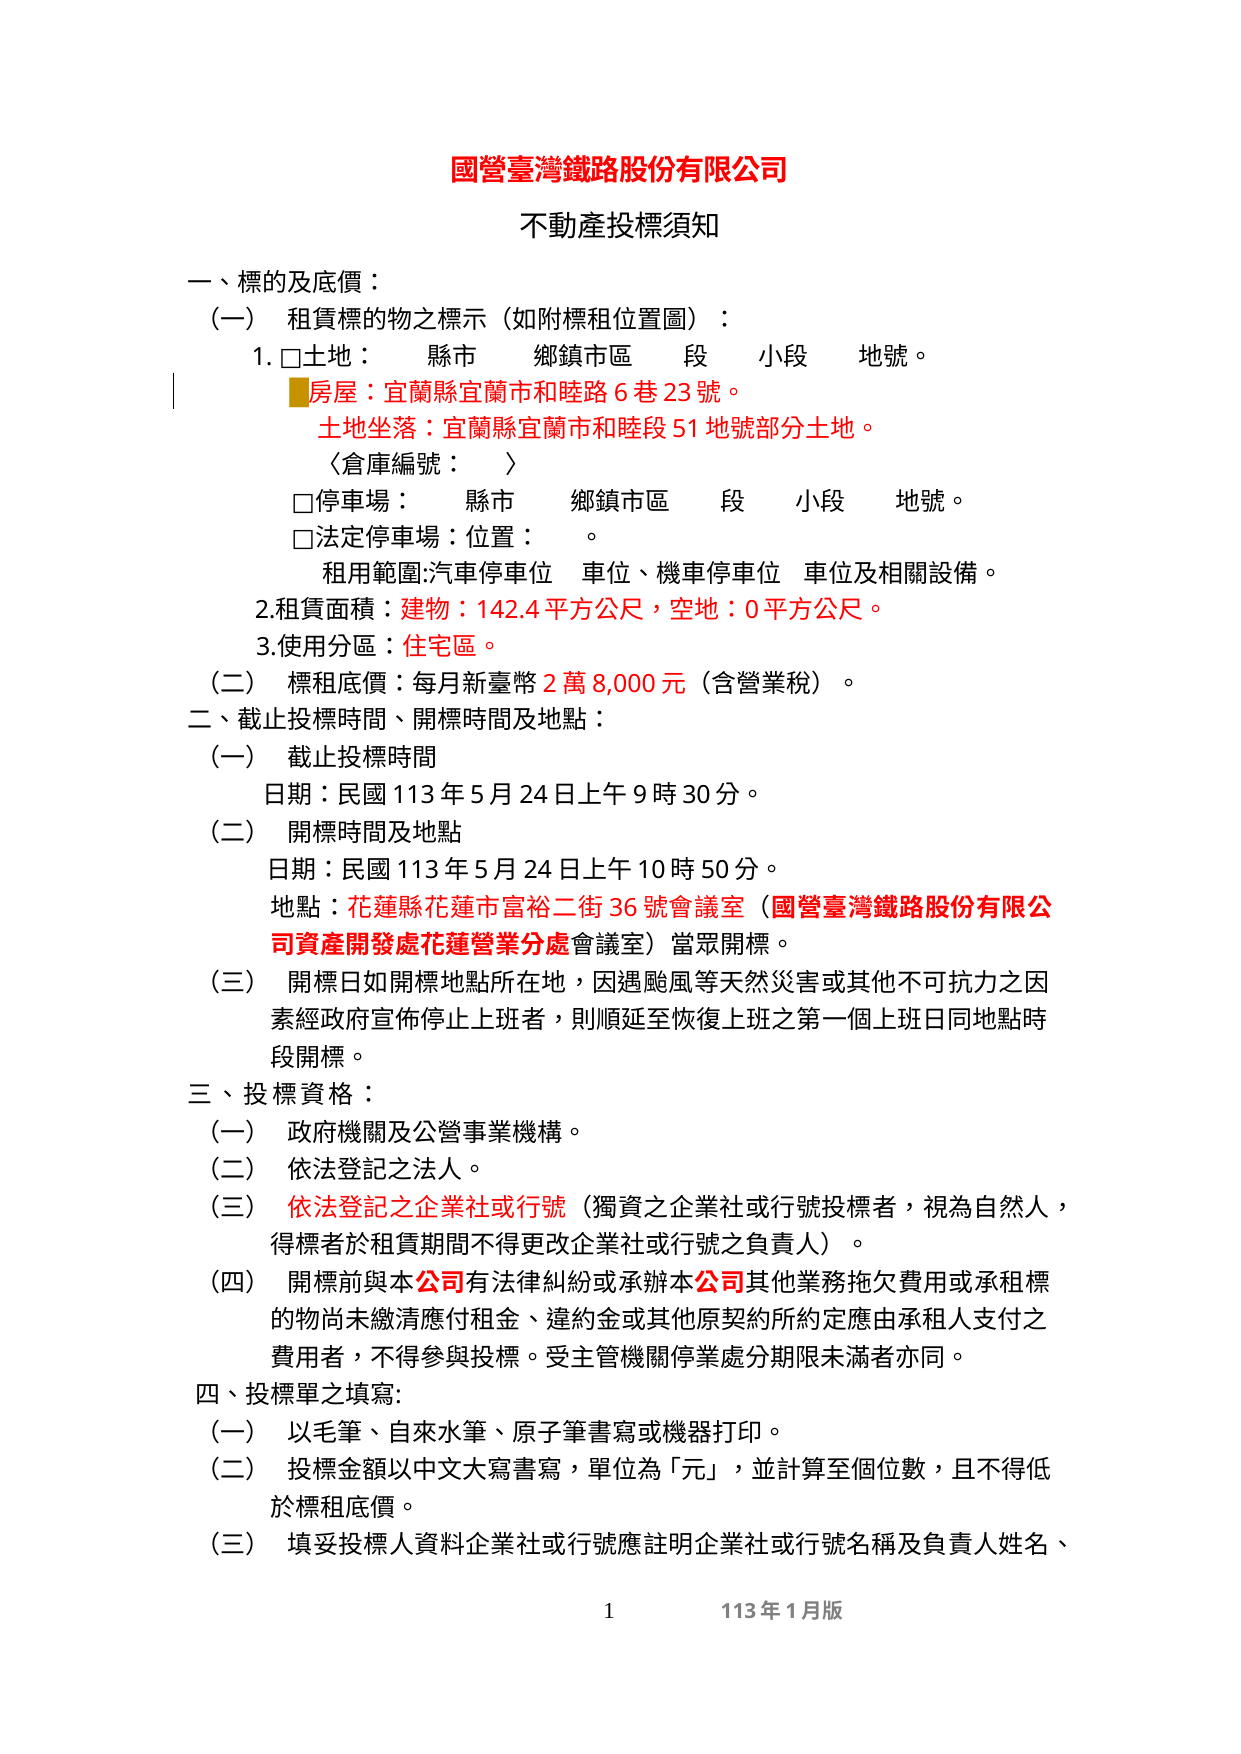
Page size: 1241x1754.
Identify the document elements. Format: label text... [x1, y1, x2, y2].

list 開標前與本公司有法律糾紛或承辦本公司其他業務拖欠費用或承租標的物尚未繳清應付租金、違約金或其他原契約所約定應由承租人支付之費用者，不得參與投標。受主管機關停業處分期限未滿者亦同。 [195, 1261, 1051, 1374]
text 日期：民國113年5月24日上午10時50分。 [263, 849, 1053, 886]
text █房屋：宜蘭縣宜蘭市和睦路6巷23號。 [289, 372, 1053, 409]
text 土地坐落：宜蘭縣宜蘭市和睦段51地號部分土地。 [317, 409, 1053, 445]
list 租賃標的物之標示（如附標租位置圖）： [195, 299, 1051, 336]
list 標租底價：每月新臺幣2萬8,000元（含營業稅）。 [195, 662, 1051, 700]
list 填妥投標人資料企業社或行號應註明企業社或行號名稱及負責人姓名、地址、身分證字號及電話號碼。法人應註明法人名稱及法定代理人姓名、地址、電話號碼及法人統一編號或經權責單位核發之許可文件字號）、投標金額及附件，並蓋章。 [195, 1524, 1051, 1561]
text 不動產投標須知 [187, 206, 1053, 244]
text 四、投標單之填寫: [195, 1374, 1053, 1411]
list 依法登記之企業社或行號（獨資之企業社或行號投標者，視為自然人，得標者於租賃期間不得更改企業社或行號之負責人）。 [195, 1186, 1051, 1261]
list 依法登記之法人。 [195, 1149, 1051, 1186]
text 日期：民國113年5月24日上午9時30分。 [262, 774, 1053, 811]
text □法定停車場：位置： 。 [252, 517, 1053, 554]
list 截止投標時間 [195, 736, 1051, 774]
text 3.使用分區：住宅區。 [234, 626, 1053, 662]
text 一、標的及底價： [187, 262, 1053, 299]
list 開標時間及地點 [195, 811, 1051, 849]
list 投標金額以中文大寫書寫，單位為「元」，並計算至個位數，且不得低於標租底價。 [195, 1449, 1051, 1524]
text □停車場： 縣市 鄉鎮市區 段 小段 地號。 [291, 481, 1053, 517]
text 〈倉庫編號： 〉 [254, 445, 1053, 481]
text 二、截止投標時間、開標時間及地點： [187, 700, 1053, 736]
text 租用範圍:汽車停車位 車位、機車停車位 車位及相關設備。 [320, 554, 1053, 590]
text 國營臺灣鐵路股份有限公司 [187, 150, 1053, 187]
text 2.租賃面積：建物：142.4平方公尺，空地：0平方公尺。 [234, 590, 1053, 626]
text 地點：花蓮縣花蓮市富裕二街36號會議室（國營臺灣鐵路股份有限公司資產開發處花蓮營業分處會議室）當眾開標。 [271, 886, 1053, 961]
text 1. □土地： 縣市 鄉鎮市區 段 小段 地號。 [251, 336, 1053, 372]
text 三、投標資格： [187, 1074, 1053, 1111]
list 政府機關及公營事業機構。 [195, 1111, 1051, 1149]
list 開標日如開標地點所在地，因遇颱風等天然災害或其他不可抗力之因素經政府宣佈停止上班者，則順延至恢復上班之第一個上班日同地點時段開標。 [195, 961, 1051, 1074]
list 以毛筆、自來水筆、原子筆書寫或機器打印。 [195, 1411, 1051, 1449]
